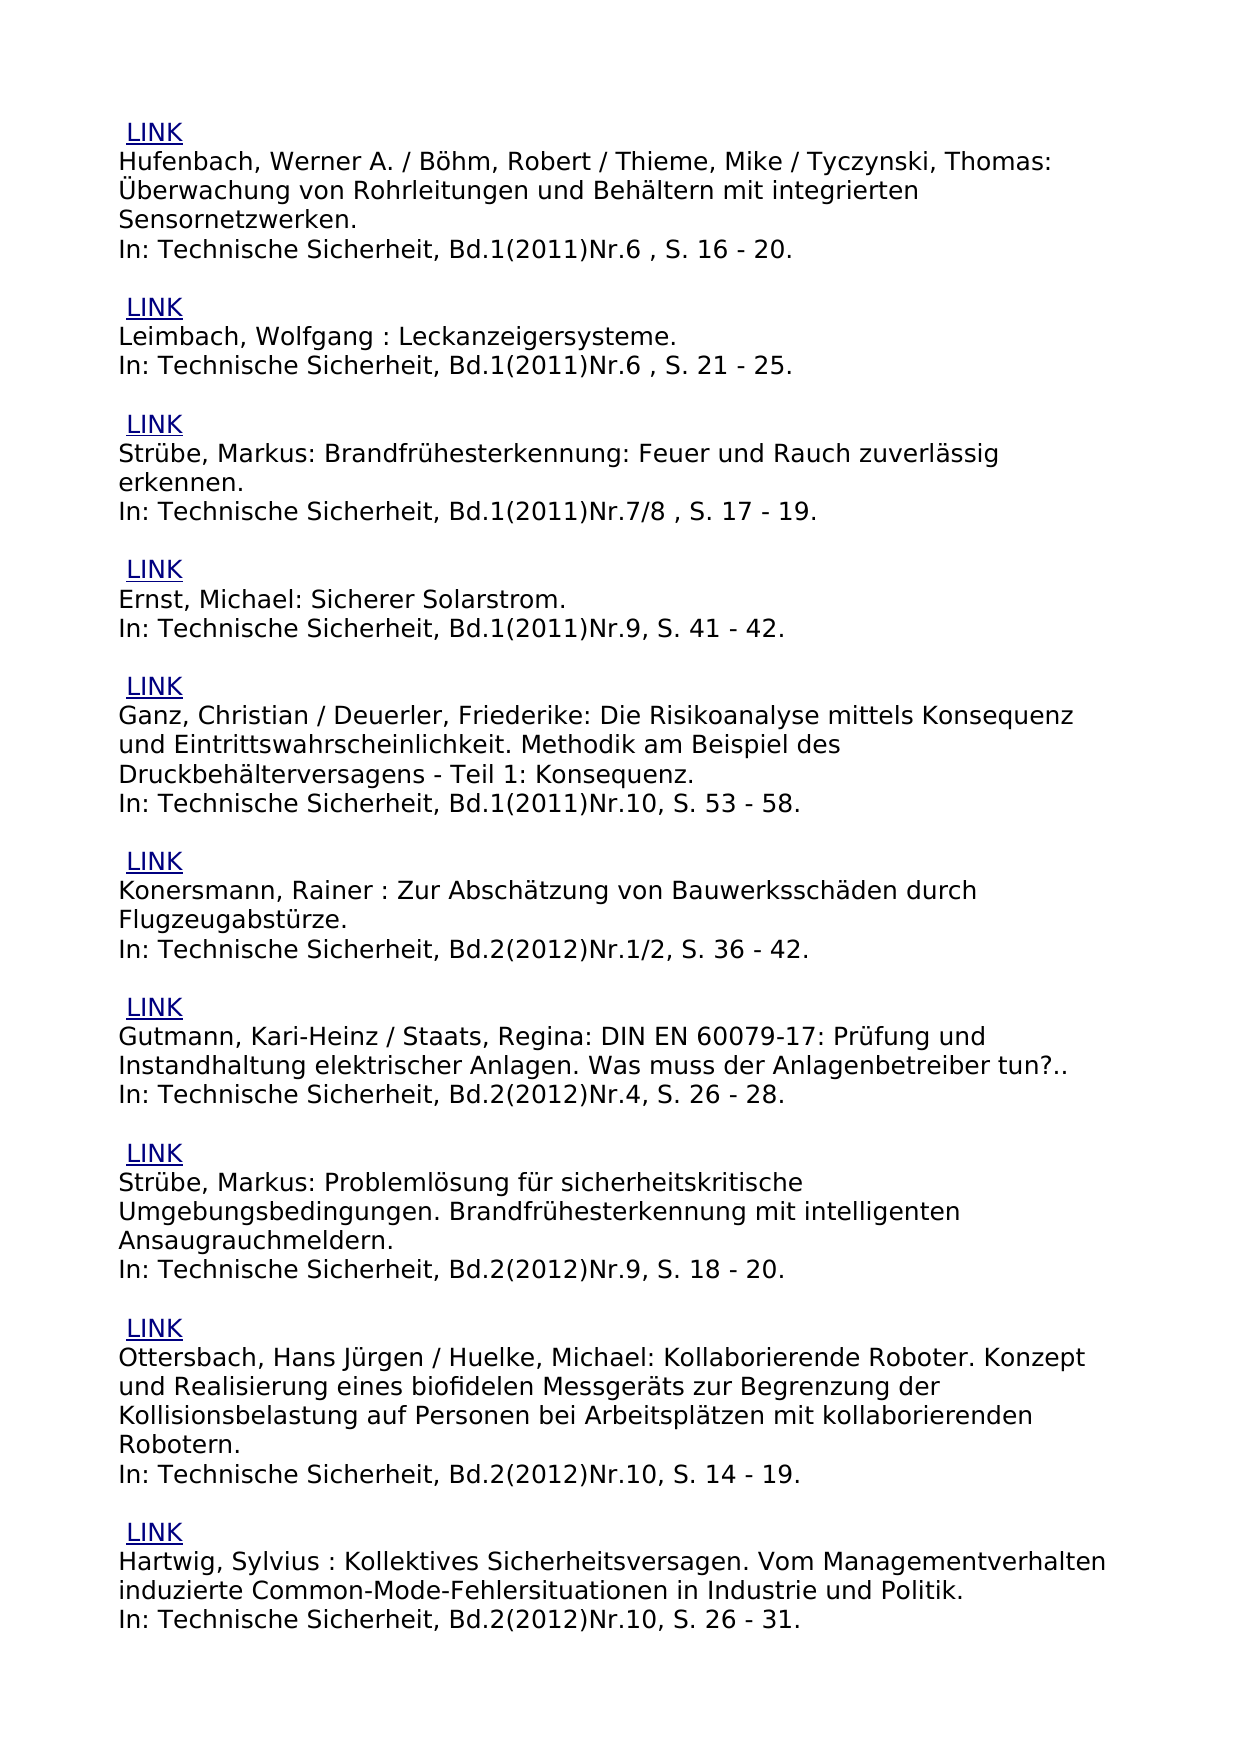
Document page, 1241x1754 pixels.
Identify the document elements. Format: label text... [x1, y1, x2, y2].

text LINK Hufenbach, Werner A. / Böhm, Robert / Thieme, Mike / Tyczynski, Thomas: Überwachung von Rohrleitungen und Behältern mit integrierten Sensornetzwerken. In: Technische Sicherheit, Bd.1(2011)Nr.6 , S. 16 - 20. LINK Leimbach, Wolfgang : Leckanzeigersysteme. In: Technische Sicherheit, Bd.1(2011)Nr.6 , S. 21 - 25. LINK Strübe, Markus: Brandfrühesterkennung: Feuer und Rauch zuverlässig erkennen. In: Technische Sicherheit, Bd.1(2011)Nr.7/8 , S. 17 - 19. LINK Ernst, Michael: Sicherer Solarstrom. In: Technische Sicherheit, Bd.1(2011)Nr.9, S. 41 - 42. LINK Ganz, Christian / Deuerler, Friederike: Die Risikoanalyse mittels Konsequenz und Eintrittswahrscheinlichkeit. Methodik am Beispiel des Druckbehälterversagens - Teil 1: Konsequenz. In: Technische Sicherheit, Bd.1(2011)Nr.10, S. 53 - 58. LINK Konersmann, Rainer : Zur Abschätzung von Bauwerksschäden durch Flugzeugabstürze. In: Technische Sicherheit, Bd.2(2012)Nr.1/2, S. 36 - 42. LINK Gutmann, Kari-Heinz / Staats, Regina: DIN EN 60079-17: Prüfung und Instandhaltung elektrischer Anlagen. Was muss der Anlagenbetreiber tun?.. In: Technische Sicherheit, Bd.2(2012)Nr.4, S. 26 - 28. LINK Strübe, Markus: Problemlösung für sicherheitskritische Umgebungsbedingungen. Brandfrühesterkennung mit intelligenten Ansaugrauchmeldern. In: Technische Sicherheit, Bd.2(2012)Nr.9, S. 18 - 20. LINK Ottersbach, Hans Jürgen / Huelke, Michael: Kollaborierende Roboter. Konzept und Realisierung eines biofidelen Messgeräts zur Begrenzung der Kollisionsbelastung auf Personen bei Arbeitsplätzen mit kollaborierenden Robotern. In: Technische Sicherheit, Bd.2(2012)Nr.10, S. 14 - 19. LINK Hartwig, Sylvius : Kollektives Sicherheitsversagen. Vom Managementverhalten induzierte Common-Mode-Fehlersituationen in Industrie und Politik. In: Technische Sicherheit, Bd.2(2012)Nr.10, S. 26 - 31. [118, 118, 1122, 1635]
